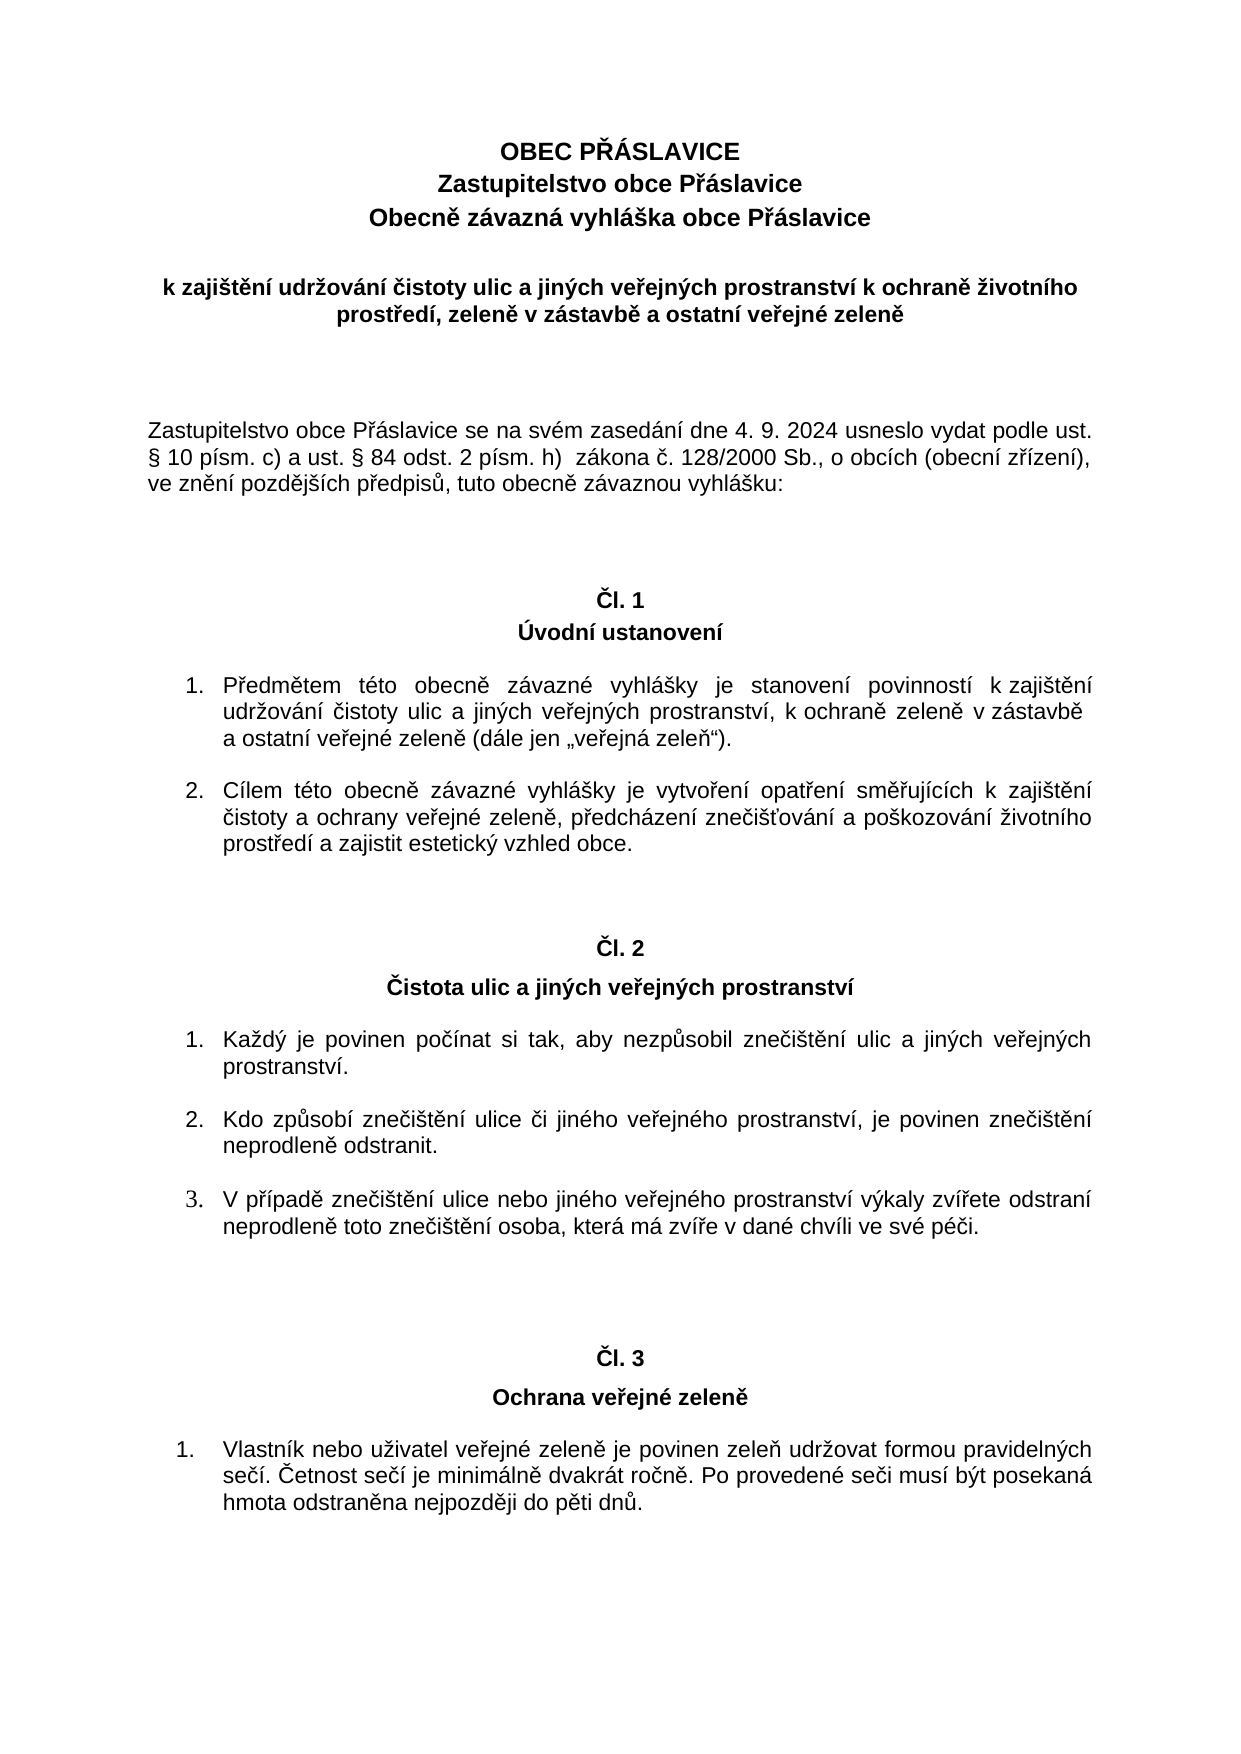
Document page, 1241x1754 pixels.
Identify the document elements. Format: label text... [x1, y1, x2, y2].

text Čistota ulic a jiných veřejných prostranství [148, 974, 1093, 1000]
text k zajištění udržování čistoty ulic a jiných veřejných prostranství k ochraně životního prostředí, zeleně v zástavbě a ostatní veřejné zeleně [148, 274, 1093, 327]
text Úvodní ustanovení [148, 619, 1093, 646]
text Čl. 3 [148, 1345, 1093, 1371]
list Cílem této obecně závazné vyhlášky je vytvoření opatření směřujících k zajištění čistoty a ochrany veřejné zeleně, předcházení znečišťování a poškozování životního prostředí a zajistit estetický vzhled obce. [185, 777, 1093, 856]
text Zastupitelstvo obce Přáslavice se na svém zasedání dne 4. 9. 2024 usneslo vydat podle ust. § 10 písm. c) a ust. § 84 odst. 2 písm. h) zákona č. 128/2000 Sb., o obcích (obecní zřízení), ve znění pozdějších předpisů, tuto obecně závaznou vyhlášku: [148, 417, 1093, 496]
text Čl. 2 [148, 935, 1093, 962]
list Kdo způsobí znečištění ulice či jiného veřejného prostranství, je povinen znečištění neprodleně odstranit. [185, 1106, 1093, 1158]
subtitle Čl. 1 [148, 587, 1093, 613]
list Každý je povinen počínat si tak, aby nezpůsobil znečištění ulic a jiných veřejných prostranství. [185, 1026, 1093, 1079]
text Ochrana veřejné zeleně [148, 1383, 1093, 1410]
list Předmětem této obecně závazné vyhlášky je stanovení povinností k zajištění udržování čistoty ulic a jiných veřejných prostranství, k ochraně zeleně v zástavbě a ostatní veřejné zeleně (dále jen „veřejná zeleň“). [185, 672, 1093, 751]
text Zastupitelstvo obce Přáslavice [148, 169, 1093, 198]
text Obecně závazná vyhláška obce Přáslavice [148, 202, 1093, 231]
list V případě znečištění ulice nebo jiného veřejného prostranství výkaly zvířete odstraní neprodleně toto znečištění osoba, která má zvíře v dané chvíli ve své péči. [185, 1184, 1093, 1240]
list Vlastník nebo uživatel veřejné zeleně je povinen zeleň udržovat formou pravidelných sečí. Četnost sečí je minimálně dvakrát ročně. Po provedené seči musí být posekaná hmota odstraněna nejpozději do pěti dnů. [185, 1436, 1093, 1515]
text OBEC PŘÁSLAVICE [148, 136, 1093, 165]
